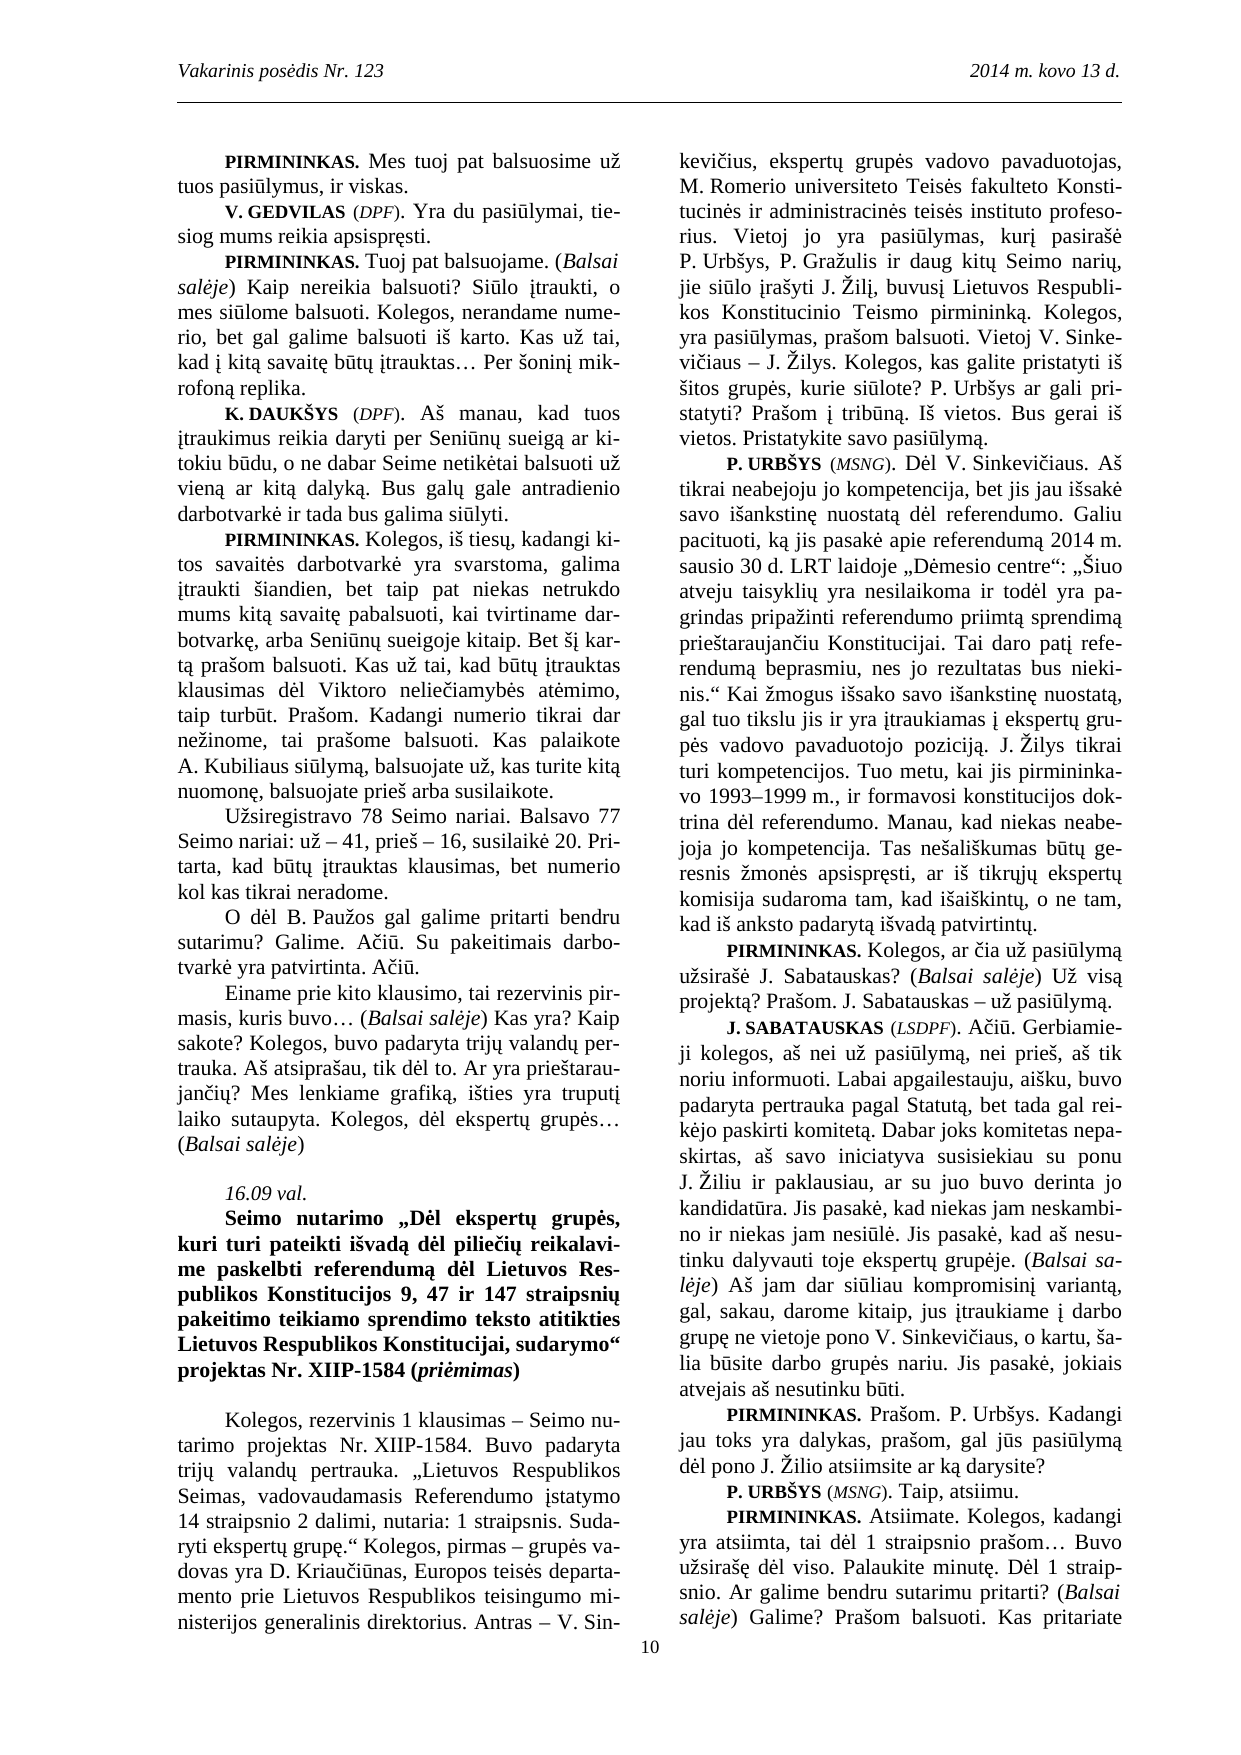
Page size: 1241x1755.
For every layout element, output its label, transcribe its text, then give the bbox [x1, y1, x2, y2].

text PIRMININKAS. Mes tuoj pat bal­suo­si­me už tuos pa­siū­ly­mus, ir vis­kas. [177, 148, 620, 198]
text Ei­na­me prie ki­to klau­si­mo, tai re­zer­vi­nis pir­ma­sis, ku­ris bu­vo… (Bal­sai sa­lė­je) Kas yra? Kaip sa­ko­te? Ko­le­gos, bu­vo pa­da­ry­ta tri­jų va­lan­dų per­trau­ka. Aš at­si­pra­šau, tik dėl to. Ar yra prieš­ta­rau­jan­čių? Mes len­kia­me gra­fi­ką, iš­ties yra tru­pu­tį lai­ko su­tau­py­ta. Ko­le­gos, dėl eks­per­tų gru­pės… (Bal­sai sa­lė­je) [177, 979, 620, 1156]
text ke­vi­čius, eks­per­tų gru­pės va­do­vo pa­va­duo­to­jas, M. Ro­me­rio uni­ver­si­te­to Tei­sės fa­kul­te­to Kon­sti­tu­ci­nės ir ad­mi­nist­ra­ci­nės tei­sės ins­ti­tu­to pro­fe­so­rius. Vie­toj jo yra pa­siū­ly­mas, ku­rį pa­si­ra­šė P. Urb­šys, P. Gra­žu­lis ir daug ki­tų Sei­mo na­rių, jie siū­lo įra­šy­ti J. Ži­lį, bu­vu­sį Lie­tu­vos Res­pub­li­kos Kon­sti­tu­ci­nio Teis­mo pir­mi­nin­ką. Ko­le­gos, yra pa­siū­ly­mas, pra­šom bal­suo­ti. Vie­toj V. Sin­ke­vi­čiaus – J. Ži­lys. Ko­le­gos, kas ga­li­te pri­sta­ty­ti iš ši­tos gru­pės, ku­rie siū­lo­te? P. Urb­šys ar ga­li pri­sta­ty­ti? Pra­šom į tri­bū­ną. Iš vie­tos. Bus ge­rai iš vie­tos. Pri­sta­ty­ki­te sa­vo pa­siū­ly­mą. [679, 148, 1122, 450]
text PIRMININKAS. Ko­le­gos, ar čia už pa­siū­ly­mą už­si­ra­šė J. Sa­ba­taus­kas? (Bal­sai sa­lė­je) Už vi­są pro­jek­tą? Pra­šom. J. Sa­ba­taus­kas – už pa­siū­ly­mą. [679, 937, 1122, 1014]
text P. URBŠYS (MSNG). Dėl V. Sin­ke­vi­čiaus. Aš tik­rai ne­abe­jo­ju jo kom­pe­ten­ci­ja, bet jis jau iš­sa­kė sa­vo iš­anks­ti­nę nuo­sta­tą dėl re­fe­ren­du­mo. Ga­liu pa­ci­tuo­ti, ką jis pa­sa­kė apie re­fe­ren­du­mą 2014 m. sau­sio 30 d. LRT lai­do­je „Dė­me­sio cen­tre“: „Šiuo at­ve­ju tai­syk­lių yra ne­si­lai­ko­ma ir to­dėl yra pa­grin­das pri­pa­žin­ti re­fe­ren­du­mo pri­im­tą spren­di­mą prieš­ta­rau­jan­čiu Kon­sti­tu­ci­jai. Tai da­ro pa­tį re­fe­ren­du­mą be­pras­miu, nes jo re­zul­ta­tas bus nie­ki­nis.“ Kai žmo­gus iš­sa­ko sa­vo iš­anks­ti­nę nuo­sta­tą, gal tuo tiks­lu jis ir yra įtrau­kia­mas į eks­per­tų gru­pės va­do­vo pa­va­duo­to­jo po­zi­ci­ją. J. Ži­lys tik­rai tu­ri kom­pe­ten­ci­jos. Tuo me­tu, kai jis pir­mi­nin­ka­vo 1993–1999 m., ir for­ma­vo­si kon­sti­tu­ci­jos dok­tri­na dėl re­fe­ren­du­mo. Ma­nau, kad nie­kas ne­abe­jo­ja jo kom­pe­ten­ci­ja. Tas ne­ša­liš­ku­mas bū­tų ge­res­nis žmo­nės ap­si­spręs­ti, ar iš tik­rų­jų eks­per­tų ko­mi­si­ja su­da­ro­ma tam, kad iš­aiš­kin­tų, o ne tam, kad iš anks­to pa­da­ry­tą iš­va­dą pa­tvir­tin­tų. [679, 450, 1122, 937]
text PIRMININKAS. At­si­i­ma­te. Ko­le­gos, ka­dan­gi yra at­si­im­ta, tai dėl 1 straips­nio pra­šom… Bu­vo už­si­ra­šę dėl vi­so. Pa­lau­ki­te mi­nu­tę. Dėl 1 strai­p­snio. Ar ga­li­me ben­dru su­ta­ri­mu pri­tar­ti? (Bal­sai sa­lė­je) Ga­li­me? Pra­šom bal­suo­ti. Kas pri­ta­ria­te [679, 1503, 1122, 1629]
text P. URBŠYS (MSNG). Taip, at­si­i­mu. [679, 1478, 1122, 1503]
text PIRMININKAS. Ko­le­gos, iš tie­sų, ka­dan­gi ki­tos sa­vai­tės dar­bo­tvarkė yra svars­to­ma, ga­li­ma įtrauk­ti šian­dien, bet taip pat nie­kas ne­truk­do mums ki­tą sa­vai­tę pa­bal­suo­ti, kai tvir­ti­na­me dar­bo­tvarkę, ar­ba Se­niū­nų su­ei­go­je ki­taip. Bet šį kar­tą pra­šom bal­suo­ti. Kas už tai, kad bū­tų įtrauk­tas klau­si­mas dėl Vik­to­ro ne­lie­čia­my­bės at­ėmi­mo, taip tur­būt. Pra­šom. Ka­dan­gi nu­me­rio tik­rai dar ne­ži­no­me, tai pra­šo­me bal­suo­ti. Kas pa­lai­ko­te A. Ku­bi­liaus siū­ly­mą, bal­suo­ja­te už, kas tu­ri­te ki­tą nuo­mo­nę, bal­suo­ja­te prieš ar­ba su­si­lai­ko­te. [177, 526, 620, 803]
text PIRMININKAS. Pra­šom. P. Urb­šys. Ka­dan­gi jau toks yra da­ly­kas, pra­šom, gal jūs pa­siū­ly­mą dėl po­no J. Žilio at­si­im­si­te ar ką da­ry­si­te? [679, 1401, 1122, 1478]
text J. SABATAUSKAS (LSDPF). Ačiū. Ger­bia­mie­ji ko­le­gos, aš nei už pa­siū­ly­mą, nei prieš, aš tik no­riu in­for­muo­ti. La­bai ap­gai­les­tau­ju, aiš­ku, bu­vo pa­da­ry­ta per­trau­ka pa­gal Sta­tu­tą, bet ta­da gal rei­kė­jo pa­skir­ti ko­mi­te­tą. Da­bar joks ko­mi­te­tas ne­pa­skir­tas, aš sa­vo ini­cia­ty­va su­si­sie­kiau su po­nu J. Ži­liu ir pa­klau­siau, ar su juo bu­vo de­rin­ta jo kan­di­da­tū­ra. Jis pa­sa­kė, kad nie­kas jam ne­skam­bi­no ir nie­kas jam ne­siū­lė. Jis pa­sa­kė, kad aš ne­su­tin­ku da­ly­vau­ti to­je eks­per­tų gru­pė­je. (Bal­sai sa­lė­je) Aš jam dar siū­liau kom­pro­mi­si­nį va­rian­tą, gal, sa­kau, da­ro­me ki­taip, jus įtrau­kia­me į dar­bo gru­pę ne vie­to­je po­no V. Sin­ke­vi­čiaus, o kar­tu, ša­lia bū­si­te dar­bo gru­pės na­riu. Jis pa­sa­kė, jo­kiais at­ve­jais aš ne­su­tin­ku bū­ti. [679, 1014, 1122, 1401]
text Ko­le­gos, re­zer­vi­nis 1 klau­si­mas – Sei­mo nu­ta­ri­mo pro­jek­tas Nr. XIIP-1584. Bu­vo pa­da­ry­ta tri­jų va­lan­dų per­trau­ka. „Lie­tu­vos Res­pub­li­kos Sei­mas, va­do­vau­da­ma­sis Re­fe­ren­du­mo įsta­ty­mo 14 straips­nio 2 da­li­mi, nu­ta­ria: 1 straips­nis. Su­da­ry­ti eks­per­tų gru­pę.“ Ko­le­gos, pir­mas – gru­pės va­do­vas yra D. Kriau­čiū­nas, Eu­ro­pos tei­sės de­par­ta­men­to prie Lie­tu­vos Res­pub­li­kos tei­sin­gu­mo mi­nis­te­ri­jos ge­ne­ra­li­nis di­rek­to­rius. Ant­ras – V. Sin­ [177, 1407, 620, 1634]
text V. GEDVILAS (DPF). Yra du pa­siū­ly­mai, tie­siog mums rei­kia ap­si­spręs­ti. [177, 198, 620, 248]
text PIRMININKAS. Tuoj pat bal­suo­ja­me. (Bal­sai sa­lė­je) Kaip ne­rei­kia bal­suo­ti? Siū­lo įtrauk­ti, o mes siū­lo­me bal­suo­ti. Ko­le­gos, ne­ran­da­me nu­me­rio, bet gal ga­li­me bal­suo­ti iš kar­to. Kas už tai, kad į ki­tą sa­vai­tę bū­tų įtrauk­tas… Per šo­ni­nį mik­ro­fo­ną re­pli­ka. [177, 248, 620, 400]
text 16.09 val. [224, 1181, 620, 1205]
text Sei­mo nu­ta­ri­mo „Dėl eks­per­tų gru­pės, ku­ri tu­ri pa­teik­ti iš­va­dą dėl pi­lie­čių rei­ka­la­vi­me pa­skelb­ti re­fe­ren­du­mą dėl Lie­tu­vos Res­pub­li­kos Kon­sti­tu­ci­jos 9, 47 ir 147 straips­nių pa­kei­ti­mo tei­kia­mo spren­di­mo teks­to ati­tik­ties Lie­tu­vos Res­pub­li­kos Kon­sti­tu­ci­jai, su­da­ry­mo“ pro­jek­tas Nr. XIIP-1584 (pri­ėmi­mas) [177, 1205, 620, 1382]
text K. DAUKŠYS (DPF). Aš ma­nau, kad tuos įtrau­ki­mus rei­kia da­ry­ti per Se­niū­nų su­ei­gą ar ki­to­kiu bū­du, o ne da­bar Sei­me ne­ti­kė­tai bal­suo­ti už vie­ną ar ki­tą da­ly­ką. Bus ga­lų ga­le ant­ra­die­nio dar­bo­tvarkė ir ta­da bus ga­li­ma siū­ly­ti. [177, 400, 620, 526]
text Už­si­re­gist­ra­vo 78 Sei­mo na­riai. Bal­sa­vo 77 Sei­mo na­riai: už – 41, prieš – 16, su­si­lai­kė 20. Pri­tar­ta, kad bū­tų įtrauk­tas klau­si­mas, bet nu­me­rio kol kas tik­rai ne­ra­do­me. [177, 803, 620, 904]
text O dėl B. Pau­žos gal ga­li­me pri­tar­ti ben­dru su­ta­ri­mu? Ga­li­me. Ačiū. Su pa­kei­ti­mais dar­bo­tvar­kė yra pa­tvir­tin­ta. Ačiū. [177, 904, 620, 979]
